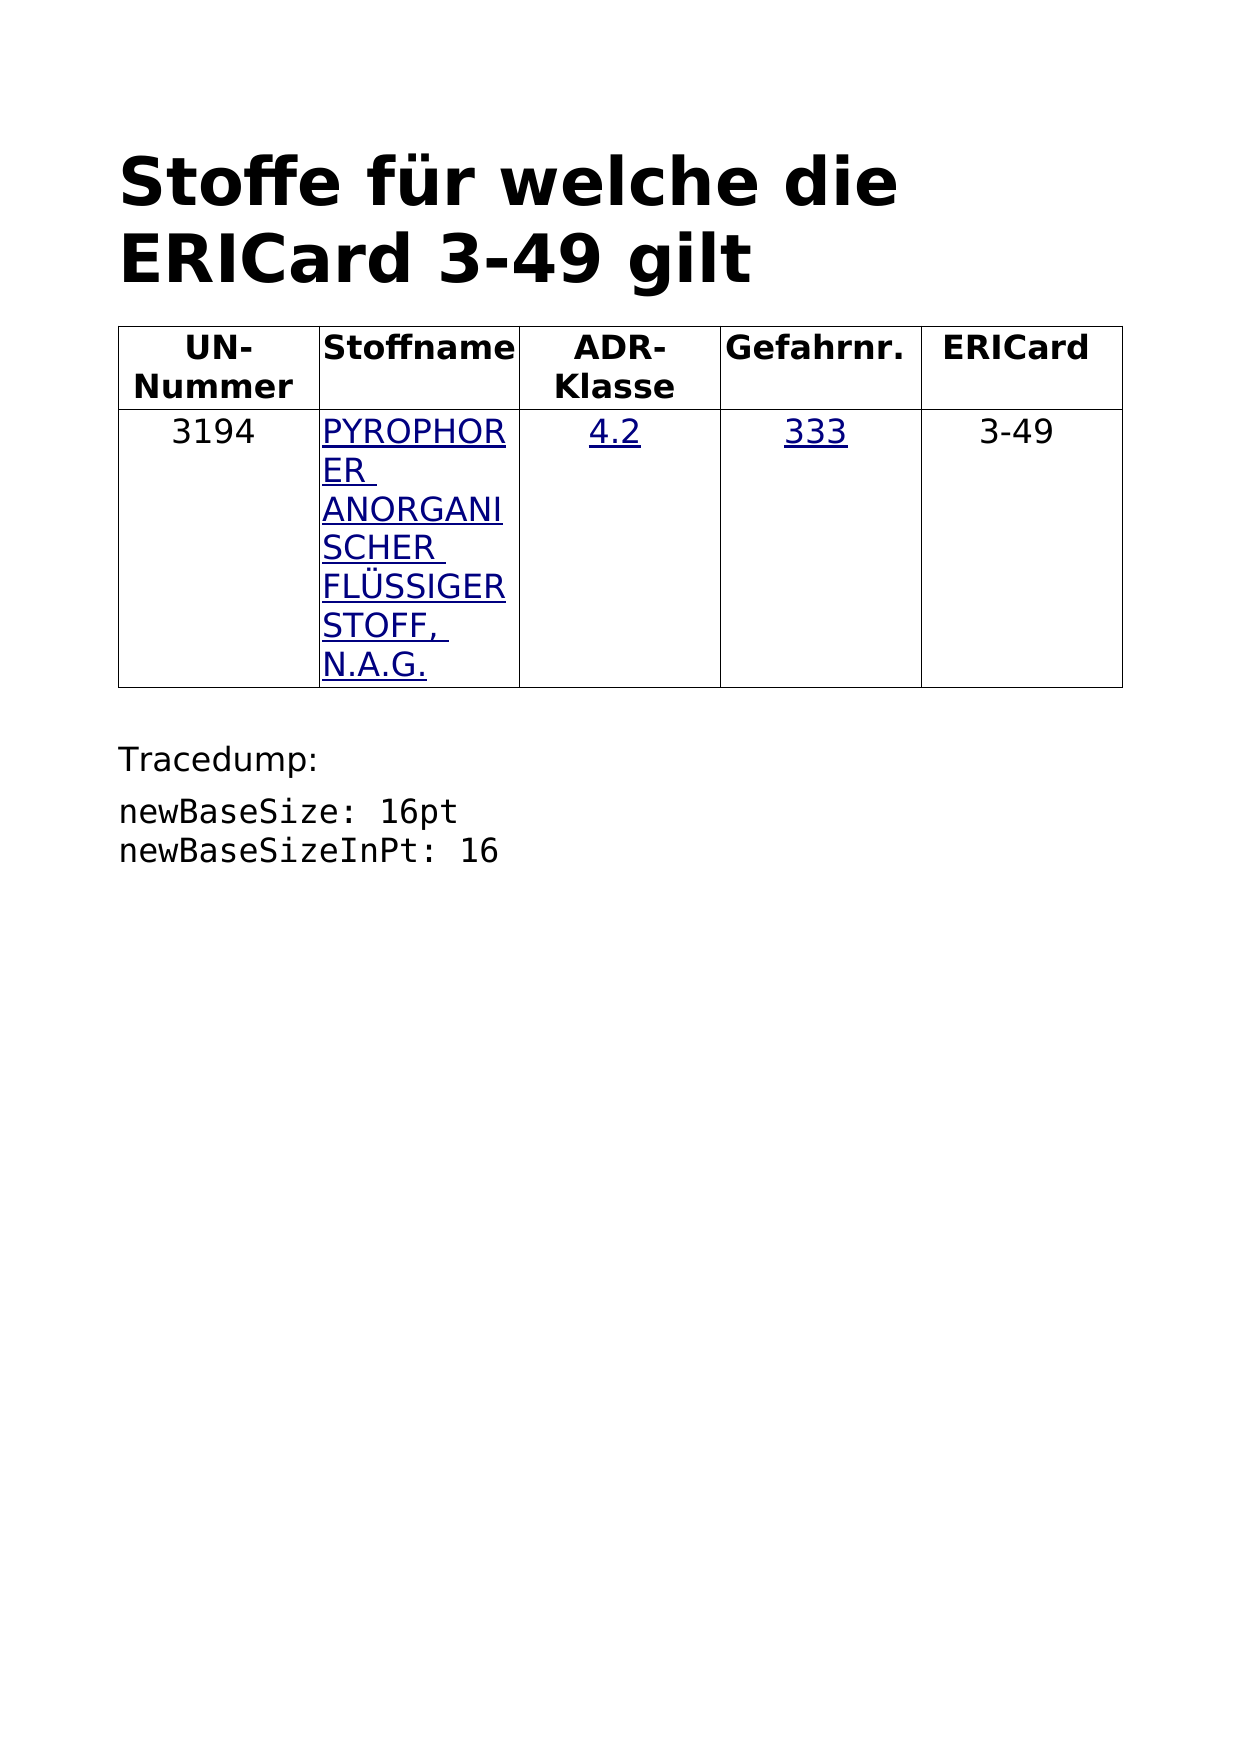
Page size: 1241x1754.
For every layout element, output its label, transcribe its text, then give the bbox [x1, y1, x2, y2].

table_header Gefahrnr. [721, 327, 921, 409]
table_header UN-Nummer [119, 327, 319, 409]
text newBaseSize: 16pt newBaseSizeInPt: 16 [118, 792, 1122, 870]
table_cell 3194 [119, 410, 319, 687]
table_cell 333 [721, 410, 921, 687]
table_cell 4.2 [520, 410, 720, 687]
table_header ADR-Klasse [520, 327, 720, 409]
text Tracedump: [118, 702, 1122, 780]
table_header ERICard [922, 327, 1122, 409]
table_cell 3-49 [922, 410, 1122, 687]
table_cell PYROPHORER ANORGANISCHER FLÜSSIGER STOFF, N.A.G. [320, 410, 519, 687]
subtitle Stoffe für welche die ERICard 3-49 gilt [118, 143, 1122, 298]
table_header Stoffname [320, 327, 519, 409]
